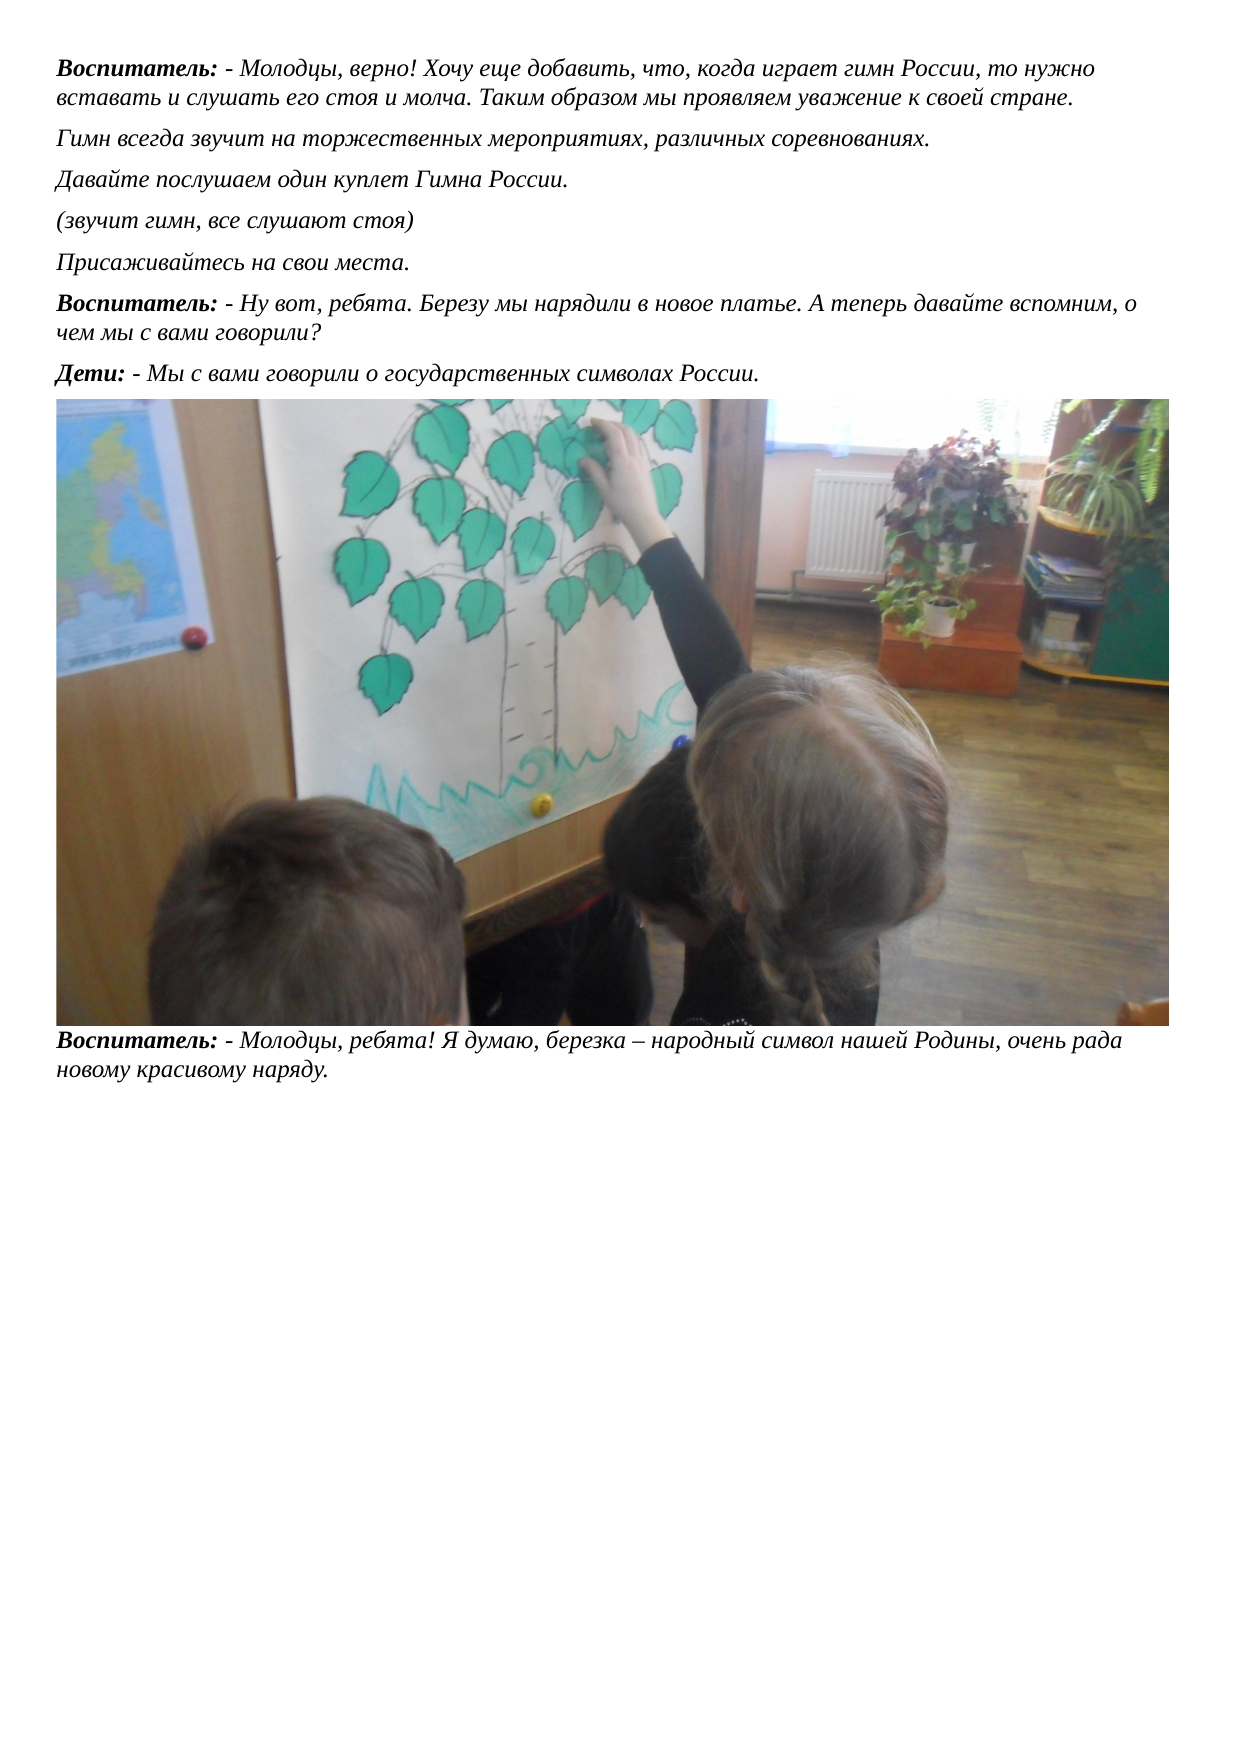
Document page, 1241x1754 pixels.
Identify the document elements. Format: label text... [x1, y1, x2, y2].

text Гимн всегда звучит на торжественных мероприятиях, различных соревнованиях. [56, 123, 1169, 152]
picture [56, 399, 1169, 1026]
text Присаживайтесь на свои места. [56, 247, 1169, 276]
text Давайте послушаем один куплет Гимна России. [56, 164, 1169, 193]
text Воспитатель: - Молодцы, верно! Хочу еще добавить, что, когда играет гимн России, то нужно вставать и слушать его стоя и молча. Таким образом мы проявляем уважение к своей стране. [56, 53, 1169, 111]
text Воспитатель: - Молодцы, ребята! Я думаю, березка – народный символ нашей Родины, очень рада новому красивому наряду. [56, 1026, 1169, 1083]
text (звучит гимн, все слушают стоя) [56, 206, 1169, 234]
text Воспитатель: - Ну вот, ребята. Березу мы нарядили в новое платье. А теперь давайте вспомним, о чем мы с вами говорили? [56, 288, 1169, 346]
text Дети: - Мы с вами говорили о государственных символах России. [56, 358, 1169, 387]
